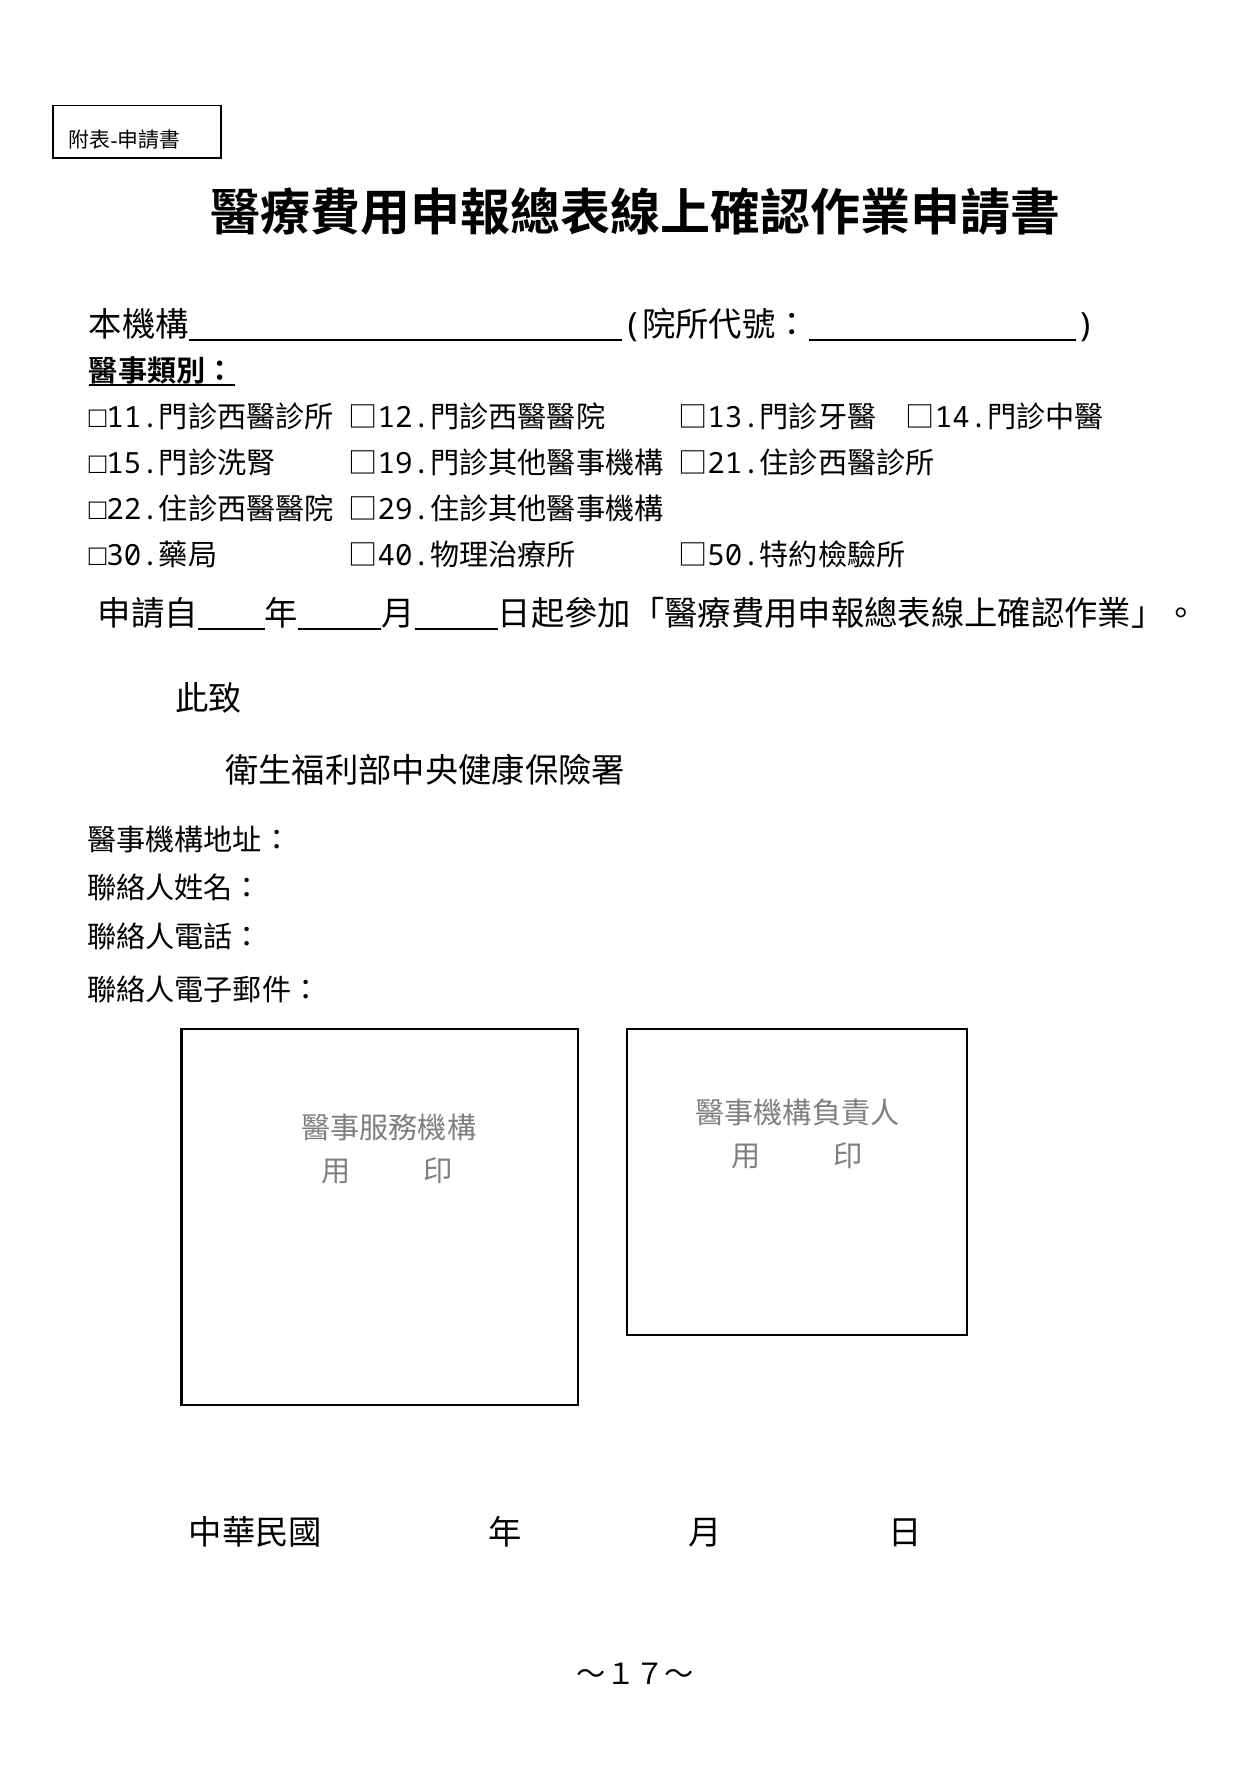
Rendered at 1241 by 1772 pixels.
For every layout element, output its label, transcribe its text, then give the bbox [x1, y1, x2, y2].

text 附表-申請書 [69, 114, 205, 150]
text 醫療費用申報總表線上確認作業申請書 [89, 172, 1181, 244]
text [54, 106, 220, 157]
text □30.藥局 □40.物理治療所 □50.特約檢驗所 [89, 528, 1181, 574]
text 醫事機構負責人 [643, 1090, 951, 1132]
text 此致 [98, 672, 1206, 720]
text 中華民國 年 月 日 [89, 1506, 1181, 1554]
text □22.住診西醫醫院 □29.住診其他醫事機構 [89, 483, 1181, 528]
text 本機構 (院所代號： ) [89, 299, 1181, 345]
text 醫事機構地址： [72, 816, 1240, 858]
text ～１７～ [89, 1650, 1181, 1692]
text 申請自 年 月 日起參加「醫療費用申報總表線上確認作業」。 [98, 587, 1206, 635]
text 衛生福利部中央健康保險署 [158, 744, 1240, 792]
text 用 印 [643, 1132, 951, 1174]
text 用 印 [197, 1147, 562, 1189]
text □15.門診洗腎 □19.門診其他醫事機構 □21.住診西醫診所 [89, 437, 1181, 483]
text 醫事類別： [89, 345, 1181, 391]
text 聯絡人電子郵件： [72, 962, 1240, 1010]
text 聯絡人電話： [72, 913, 1240, 956]
text 醫事服務機構 [197, 1105, 562, 1147]
text 聯絡人姓名： [72, 865, 1240, 907]
text □11.門診西醫診所 □12.門診西醫醫院 □13.門診牙醫 □14.門診中醫 [89, 391, 1181, 437]
